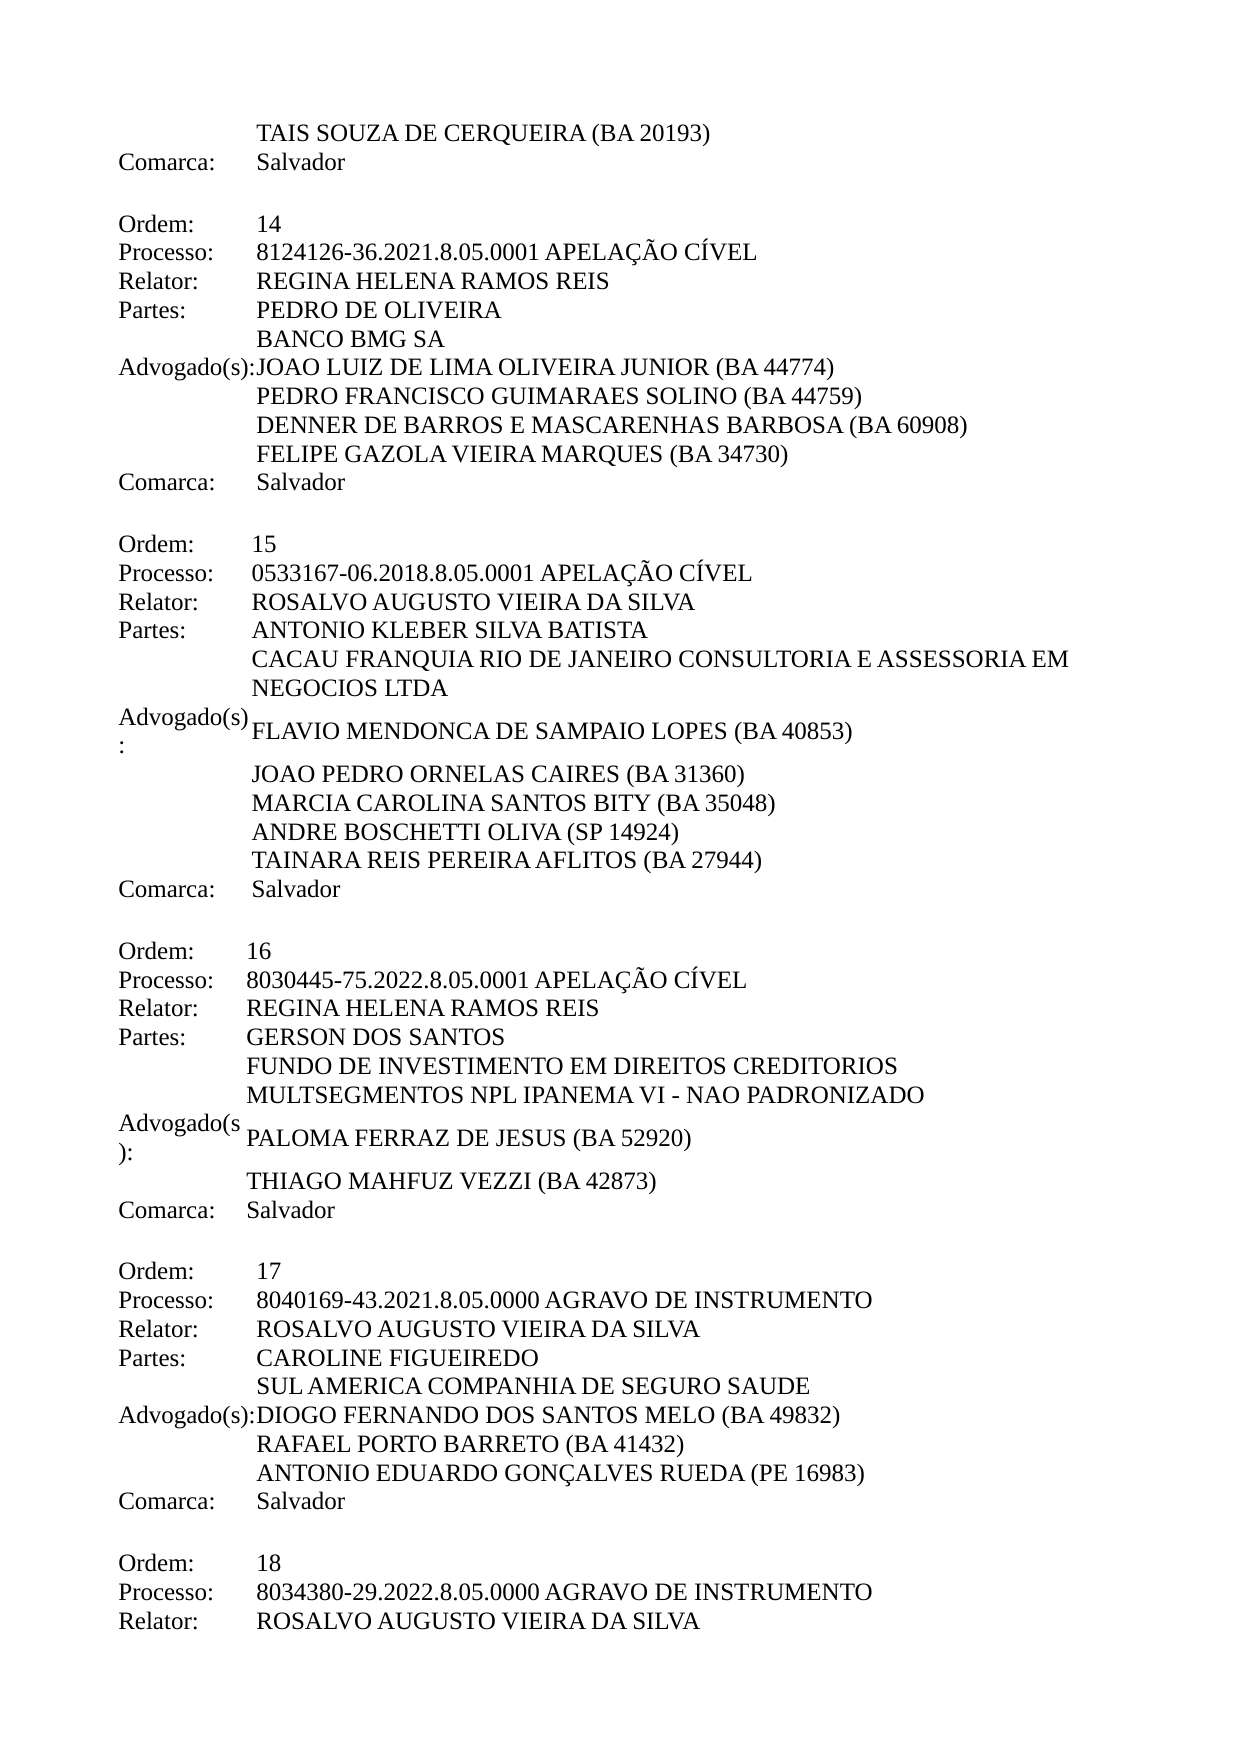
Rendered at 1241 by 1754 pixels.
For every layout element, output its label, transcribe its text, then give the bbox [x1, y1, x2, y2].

table_cell Salvador [256, 1486, 877, 1515]
table_cell BANCO BMG SA [256, 324, 975, 352]
table_cell MARCIA CAROLINA SANTOS BITY (BA 35048) [251, 788, 1122, 817]
table_cell ANTONIO EDUARDO GONÇALVES RUEDA (PE 16983) [256, 1458, 877, 1486]
table_cell FUNDO DE INVESTIMENTO EM DIREITOS CREDITORIOS MULTSEGMENTOS NPL IPANEMA VI - NAO PADRONIZADO [246, 1051, 1122, 1108]
table_cell Salvador [251, 874, 1122, 903]
table_header Ordem: [118, 1256, 256, 1285]
table_cell ROSALVO AUGUSTO VIEIRA DA SILVA [256, 1606, 877, 1634]
table_cell PEDRO DE OLIVEIRA [256, 295, 975, 324]
table_cell Comarca: [118, 468, 256, 496]
table_header 16 [246, 936, 1122, 965]
table_cell GERSON DOS SANTOS [246, 1022, 1122, 1051]
table_cell PEDRO FRANCISCO GUIMARAES SOLINO (BA 44759) [256, 381, 975, 410]
table_cell 0533167-06.2018.8.05.0001 APELAÇÃO CÍVEL [251, 558, 1122, 587]
table_cell Salvador [246, 1195, 1122, 1223]
table_cell [118, 1371, 256, 1400]
table_cell JOAO PEDRO ORNELAS CAIRES (BA 31360) [251, 759, 1122, 788]
table_cell DIOGO FERNANDO DOS SANTOS MELO (BA 49832) [256, 1400, 877, 1429]
table_header Ordem: [118, 1548, 256, 1577]
table_cell THIAGO MAHFUZ VEZZI (BA 42873) [246, 1166, 1122, 1195]
table_cell Advogado(s): [118, 1400, 256, 1429]
table_cell REGINA HELENA RAMOS REIS [246, 994, 1122, 1022]
table_cell PALOMA FERRAZ DE JESUS (BA 52920) [246, 1109, 1122, 1166]
table_cell [118, 1166, 246, 1195]
table_cell ROSALVO AUGUSTO VIEIRA DA SILVA [256, 1314, 877, 1343]
table_header 15 [251, 529, 1122, 558]
table_header Ordem: [118, 209, 256, 237]
table_cell [118, 439, 256, 467]
table_cell Salvador [256, 147, 877, 176]
table_cell Advogado(s): [118, 702, 251, 759]
table_cell ANTONIO KLEBER SILVA BATISTA [251, 615, 1122, 644]
table_cell Comarca: [118, 147, 256, 176]
table_cell Processo: [118, 238, 256, 266]
table_cell FELIPE GAZOLA VIEIRA MARQUES (BA 34730) [256, 439, 975, 467]
table_cell 8124126-36.2021.8.05.0001 APELAÇÃO CÍVEL [256, 238, 975, 266]
table_cell [118, 644, 251, 702]
table_cell 8040169-43.2021.8.05.0000 AGRAVO DE INSTRUMENTO [256, 1285, 877, 1314]
table_cell ROSALVO AUGUSTO VIEIRA DA SILVA [251, 587, 1122, 615]
table_cell Comarca: [118, 1486, 256, 1515]
table_cell REGINA HELENA RAMOS REIS [256, 266, 975, 295]
table_header Ordem: [118, 936, 246, 965]
table_cell [118, 788, 251, 817]
table_cell Relator: [118, 1606, 256, 1634]
table_cell SUL AMERICA COMPANHIA DE SEGURO SAUDE [256, 1371, 877, 1400]
table_header Ordem: [118, 529, 251, 558]
table_cell [118, 410, 256, 439]
table_cell [118, 1051, 246, 1108]
table_cell Processo: [118, 1285, 256, 1314]
table_cell Partes: [118, 615, 251, 644]
table_cell [118, 381, 256, 410]
table_cell Salvador [256, 468, 975, 496]
table_cell CACAU FRANQUIA RIO DE JANEIRO CONSULTORIA E ASSESSORIA EM NEGOCIOS LTDA [251, 644, 1122, 702]
table_cell FLAVIO MENDONCA DE SAMPAIO LOPES (BA 40853) [251, 702, 1122, 759]
table_cell [118, 817, 251, 845]
table_cell [118, 1429, 256, 1458]
table_cell ANDRE BOSCHETTI OLIVA (SP 14924) [251, 817, 1122, 845]
table_cell JOAO LUIZ DE LIMA OLIVEIRA JUNIOR (BA 44774) [256, 353, 975, 381]
table_cell Partes: [118, 1022, 246, 1051]
table_cell Processo: [118, 558, 251, 587]
table_cell [118, 1458, 256, 1486]
table_cell 8030445-75.2022.8.05.0001 APELAÇÃO CÍVEL [246, 965, 1122, 993]
table_cell Advogado(s): [118, 353, 256, 381]
table_cell Relator: [118, 994, 246, 1022]
table_header 18 [256, 1548, 877, 1577]
table_cell TAINARA REIS PEREIRA AFLITOS (BA 27944) [251, 845, 1122, 874]
table_header 14 [256, 209, 975, 237]
table_cell [118, 118, 256, 147]
table_header 17 [256, 1256, 877, 1285]
table_cell Relator: [118, 587, 251, 615]
table_cell Relator: [118, 1314, 256, 1343]
table_cell RAFAEL PORTO BARRETO (BA 41432) [256, 1429, 877, 1458]
table_cell Processo: [118, 965, 246, 993]
table_cell Partes: [118, 295, 256, 324]
table_cell [118, 759, 251, 788]
table_cell Processo: [118, 1577, 256, 1606]
table_cell Partes: [118, 1343, 256, 1371]
table_cell Relator: [118, 266, 256, 295]
table_cell TAIS SOUZA DE CERQUEIRA (BA 20193) [256, 118, 877, 147]
table_cell Comarca: [118, 874, 251, 903]
table_cell [118, 845, 251, 874]
table_cell [118, 324, 256, 352]
table_cell Advogado(s): [118, 1109, 246, 1166]
table_cell DENNER DE BARROS E MASCARENHAS BARBOSA (BA 60908) [256, 410, 975, 439]
table_cell 8034380-29.2022.8.05.0000 AGRAVO DE INSTRUMENTO [256, 1577, 877, 1606]
table_cell Comarca: [118, 1195, 246, 1223]
table_cell CAROLINE FIGUEIREDO [256, 1343, 877, 1371]
